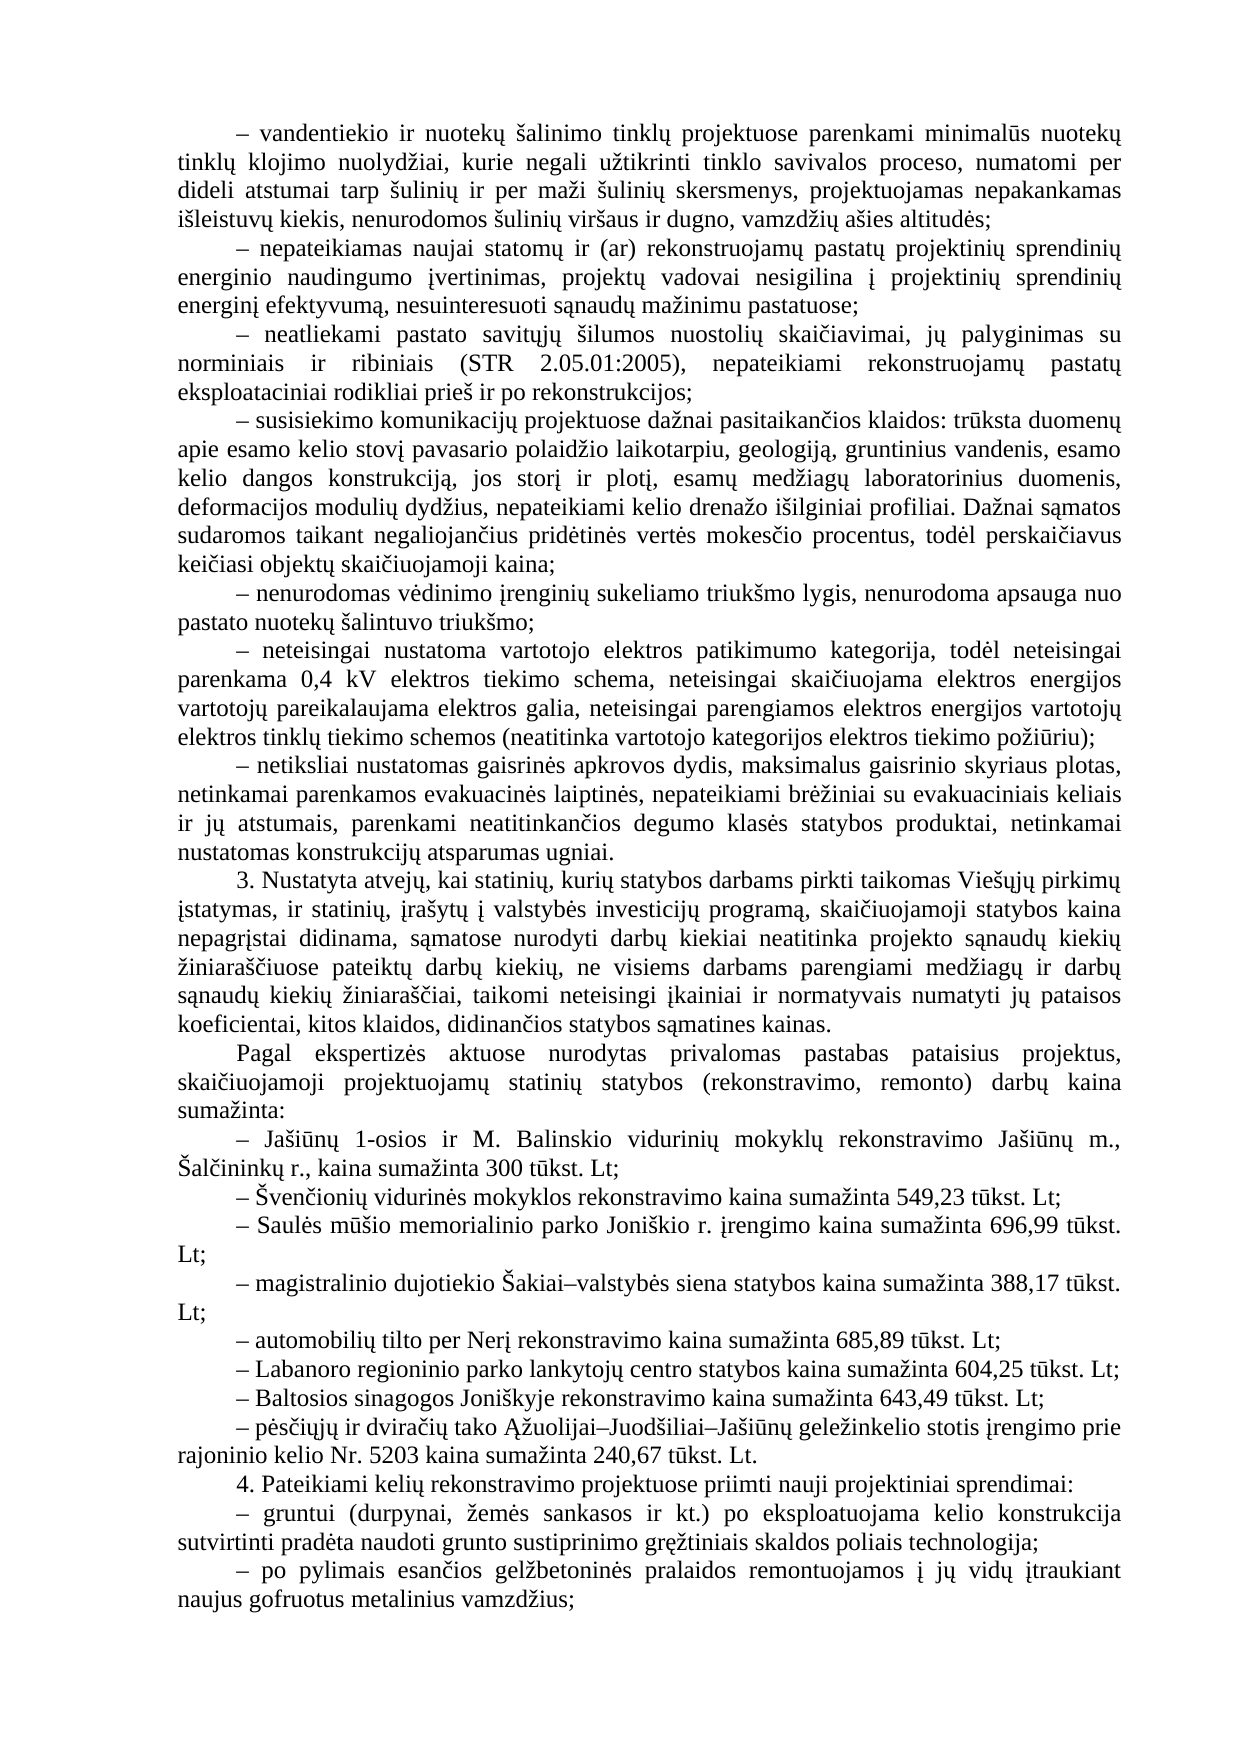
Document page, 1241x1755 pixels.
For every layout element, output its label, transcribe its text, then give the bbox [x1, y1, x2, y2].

text – susisiekimo komunikacijų projektuose dažnai pasitaikančios klaidos: trūksta duomenų apie esamo kelio stovį pavasario polaidžio laikotarpiu, geologiją, gruntinius vandenis, esamo kelio dangos konstrukciją, jos storį ir plotį, esamų medžiagų laboratorinius duomenis, deformacijos modulių dydžius, nepateikiami kelio drenažo išilginiai profiliai. Dažnai sąmatos sudaromos taikant negaliojančius pridėtinės vertės mokesčio procentus, todėl perskaičiavus keičiasi objektų skaičiuojamoji kaina; [177, 406, 1122, 578]
text – automobilių tilto per Nerį rekonstravimo kaina sumažinta 685,89 tūkst. Lt; [177, 1326, 1122, 1354]
text – Labanoro regioninio parko lankytojų centro statybos kaina sumažinta 604,25 tūkst. Lt; [177, 1354, 1122, 1383]
text 4. Pateikiami kelių rekonstravimo projektuose priimti nauji projektiniai sprendimai: [177, 1469, 1122, 1498]
text – Jašiūnų 1-osios ir M. Balinskio vidurinių mokyklų rekonstravimo Jašiūnų m., Šalčininkų r., kaina sumažinta 300 tūkst. Lt; [177, 1124, 1122, 1182]
text Pagal ekspertizės aktuose nurodytas privalomas pastabas pataisius projektus, skaičiuojamoji projektuojamų statinių statybos (rekonstravimo, remonto) darbų kaina sumažinta: [177, 1038, 1122, 1124]
text – magistralinio dujotiekio Šakiai–valstybės siena statybos kaina sumažinta 388,17 tūkst. Lt; [177, 1268, 1122, 1326]
text – gruntui (durpynai, žemės sankasos ir kt.) po eksploatuojama kelio konstrukcija sutvirtinti pradėta naudoti grunto sustiprinimo gręžtiniais skaldos poliais technologija; [177, 1498, 1122, 1556]
text – pėsčiųjų ir dviračių tako Ąžuolijai–Juodšiliai–Jašiūnų geležinkelio stotis įrengimo prie rajoninio kelio Nr. 5203 kaina sumažinta 240,67 tūkst. Lt. [177, 1412, 1122, 1469]
text – neatliekami pastato savitųjų šilumos nuostolių skaičiavimai, jų palyginimas su norminiais ir ribiniais (STR 2.05.01:2005), nepateikiami rekonstruojamų pastatų eksploataciniai rodikliai prieš ir po rekonstrukcijos; [177, 319, 1122, 406]
text – Švenčionių vidurinės mokyklos rekonstravimo kaina sumažinta 549,23 tūkst. Lt; [177, 1182, 1122, 1211]
text – netiksliai nustatomas gaisrinės apkrovos dydis, maksimalus gaisrinio skyriaus plotas, netinkamai parenkamos evakuacinės laiptinės, nepateikiami brėžiniai su evakuaciniais keliais ir jų atstumais, parenkami neatitinkančios degumo klasės statybos produktai, netinkamai nustatomas konstrukcijų atsparumas ugniai. [177, 751, 1122, 866]
text – po pylimais esančios gelžbetoninės pralaidos remontuojamos į jų vidų įtraukiant naujus gofruotus metalinius vamzdžius; [177, 1556, 1122, 1613]
text – vandentiekio ir nuotekų šalinimo tinklų projektuose parenkami minimalūs nuotekų tinklų klojimo nuolydžiai, kurie negali užtikrinti tinklo savivalos proceso, numatomi per dideli atstumai tarp šulinių ir per maži šulinių skersmenys, projektuojamas nepakankamas išleistuvų kiekis, nenurodomos šulinių viršaus ir dugno, vamzdžių ašies altitudės; [177, 118, 1122, 233]
text 3. Nustatyta atvejų, kai statinių, kurių statybos darbams pirkti taikomas Viešųjų pirkimų įstatymas, ir statinių, įrašytų į valstybės investicijų programą, skaičiuojamoji statybos kaina nepagrįstai didinama, sąmatose nurodyti darbų kiekiai neatitinka projekto sąnaudų kiekių žiniaraščiuose pateiktų darbų kiekių, ne visiems darbams parengiami medžiagų ir darbų sąnaudų kiekių žiniaraščiai, taikomi neteisingi įkainiai ir normatyvais numatyti jų pataisos koeficientai, kitos klaidos, didinančios statybos sąmatines kainas. [177, 866, 1122, 1038]
text – Saulės mūšio memorialinio parko Joniškio r. įrengimo kaina sumažinta 696,99 tūkst. Lt; [177, 1211, 1122, 1268]
text – neteisingai nustatoma vartotojo elektros patikimumo kategorija, todėl neteisingai parenkama 0,4 kV elektros tiekimo schema, neteisingai skaičiuojama elektros energijos vartotojų pareikalaujama elektros galia, neteisingai parengiamos elektros energijos vartotojų elektros tinklų tiekimo schemos (neatitinka vartotojo kategorijos elektros tiekimo požiūriu); [177, 636, 1122, 751]
text – Baltosios sinagogos Joniškyje rekonstravimo kaina sumažinta 643,49 tūkst. Lt; [177, 1383, 1122, 1412]
text – nenurodomas vėdinimo įrenginių sukeliamo triukšmo lygis, nenurodoma apsauga nuo pastato nuotekų šalintuvo triukšmo; [177, 578, 1122, 636]
text – nepateikiamas naujai statomų ir (ar) rekonstruojamų pastatų projektinių sprendinių energinio naudingumo įvertinimas, projektų vadovai nesigilina į projektinių sprendinių energinį efektyvumą, nesuinteresuoti sąnaudų mažinimu pastatuose; [177, 233, 1122, 319]
